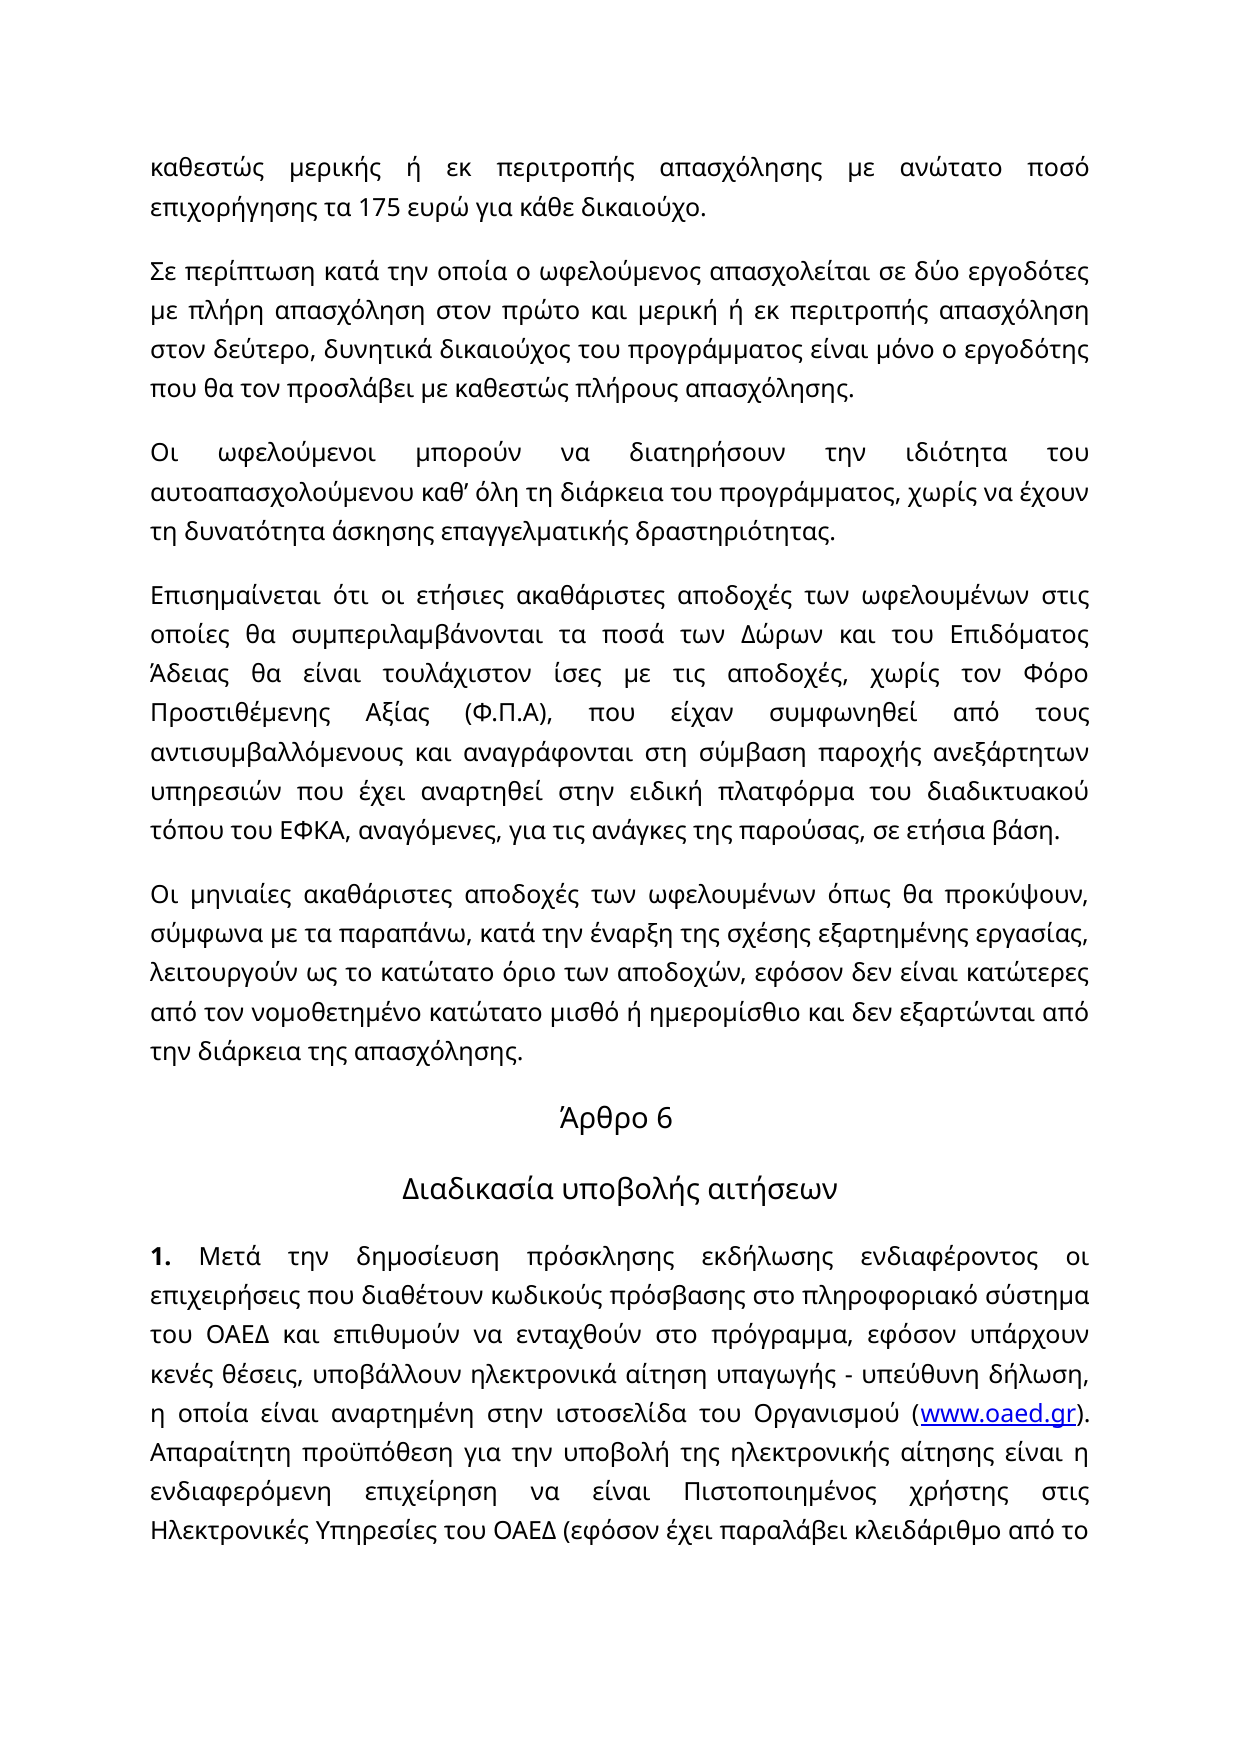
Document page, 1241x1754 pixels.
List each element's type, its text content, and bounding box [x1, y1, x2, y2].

subtitle Άρθρο 6 [150, 1097, 1090, 1137]
text 1. Μετά την δημοσίευση πρόσκλησης εκδήλωσης ενδιαφέροντος οι επιχειρήσεις που διαθέτουν κωδικούς πρόσβασης στο πληροφοριακό σύστημα του ΟΑΕΔ και επιθυμούν να ενταχθούν στο πρόγραμμα, εφόσον υπάρχουν κενές θέσεις, υποβάλλουν ηλεκτρονικά αίτηση υπαγωγής - υπεύθυνη δήλωση, η οποία είναι αναρτημένη στην ιστοσελίδα του Οργανισμού (www.oaed.gr). Απαραίτητη προϋπόθεση για την υποβολή της ηλεκτρονικής αίτησης είναι η ενδιαφερόμενη επιχείρηση να είναι Πιστοποιημένος χρήστης στις Ηλεκτρονικές Υπηρεσίες του ΟΑΕΔ (εφόσον έχει παραλάβει κλειδάριθμο από το [150, 1239, 1090, 1547]
text Οι ωφελούμενοι μπορούν να διατηρήσουν την ιδιότητα του αυτοαπασχολούμενου καθ’ όλη τη διάρκεια του προγράμματος, χωρίς να έχουν τη δυνατότητα άσκησης επαγγελματικής δραστηριότητας. [150, 435, 1090, 547]
text Οι μηνιαίες ακαθάριστες αποδοχές των ωφελουμένων όπως θα προκύψουν, σύμφωνα με τα παραπάνω, κατά την έναρξη της σχέσης εξαρτημένης εργασίας, λειτουργούν ως το κατώτατο όριο των αποδοχών, εφόσον δεν είναι κατώτερες από τον νομοθετημένο κατώτατο μισθό ή ημερομίσθιο και δεν εξαρτώνται από την διάρκεια της απασχόλησης. [150, 877, 1090, 1067]
text Επισημαίνεται ότι οι ετήσιες ακαθάριστες αποδοχές των ωφελουμένων στις οποίες θα συμπεριλαμβάνονται τα ποσά των Δώρων και του Επιδόματος Άδειας θα είναι τουλάχιστον ίσες με τις αποδοχές, χωρίς τον Φόρο Προστιθέμενης Αξίας (Φ.Π.Α), που είχαν συμφωνηθεί από τους αντισυμβαλλόμενους και αναγράφονται στη σύμβαση παροχής ανεξάρτητων υπηρεσιών που έχει αναρτηθεί στην ειδική πλατφόρμα του διαδικτυακού τόπου του ΕΦΚΑ, αναγόμενες, για τις ανάγκες της παρούσας, σε ετήσια βάση. [150, 577, 1090, 847]
text Σε περίπτωση κατά την οποία ο ωφελούμενος απασχολείται σε δύο εργοδότες με πλήρη απασχόληση στον πρώτο και μερική ή εκ περιτροπής απασχόληση στον δεύτερο, δυνητικά δικαιούχος του προγράμματος είναι μόνο ο εργοδότης που θα τον προσλάβει με καθεστώς πλήρους απασχόλησης. [150, 253, 1090, 405]
subtitle Διαδικασία υποβολής αιτήσεων [150, 1168, 1090, 1208]
text καθεστώς μερικής ή εκ περιτροπής απασχόλησης με ανώτατο ποσό επιχορήγησης τα 175 ευρώ για κάθε δικαιούχο. [150, 150, 1090, 223]
